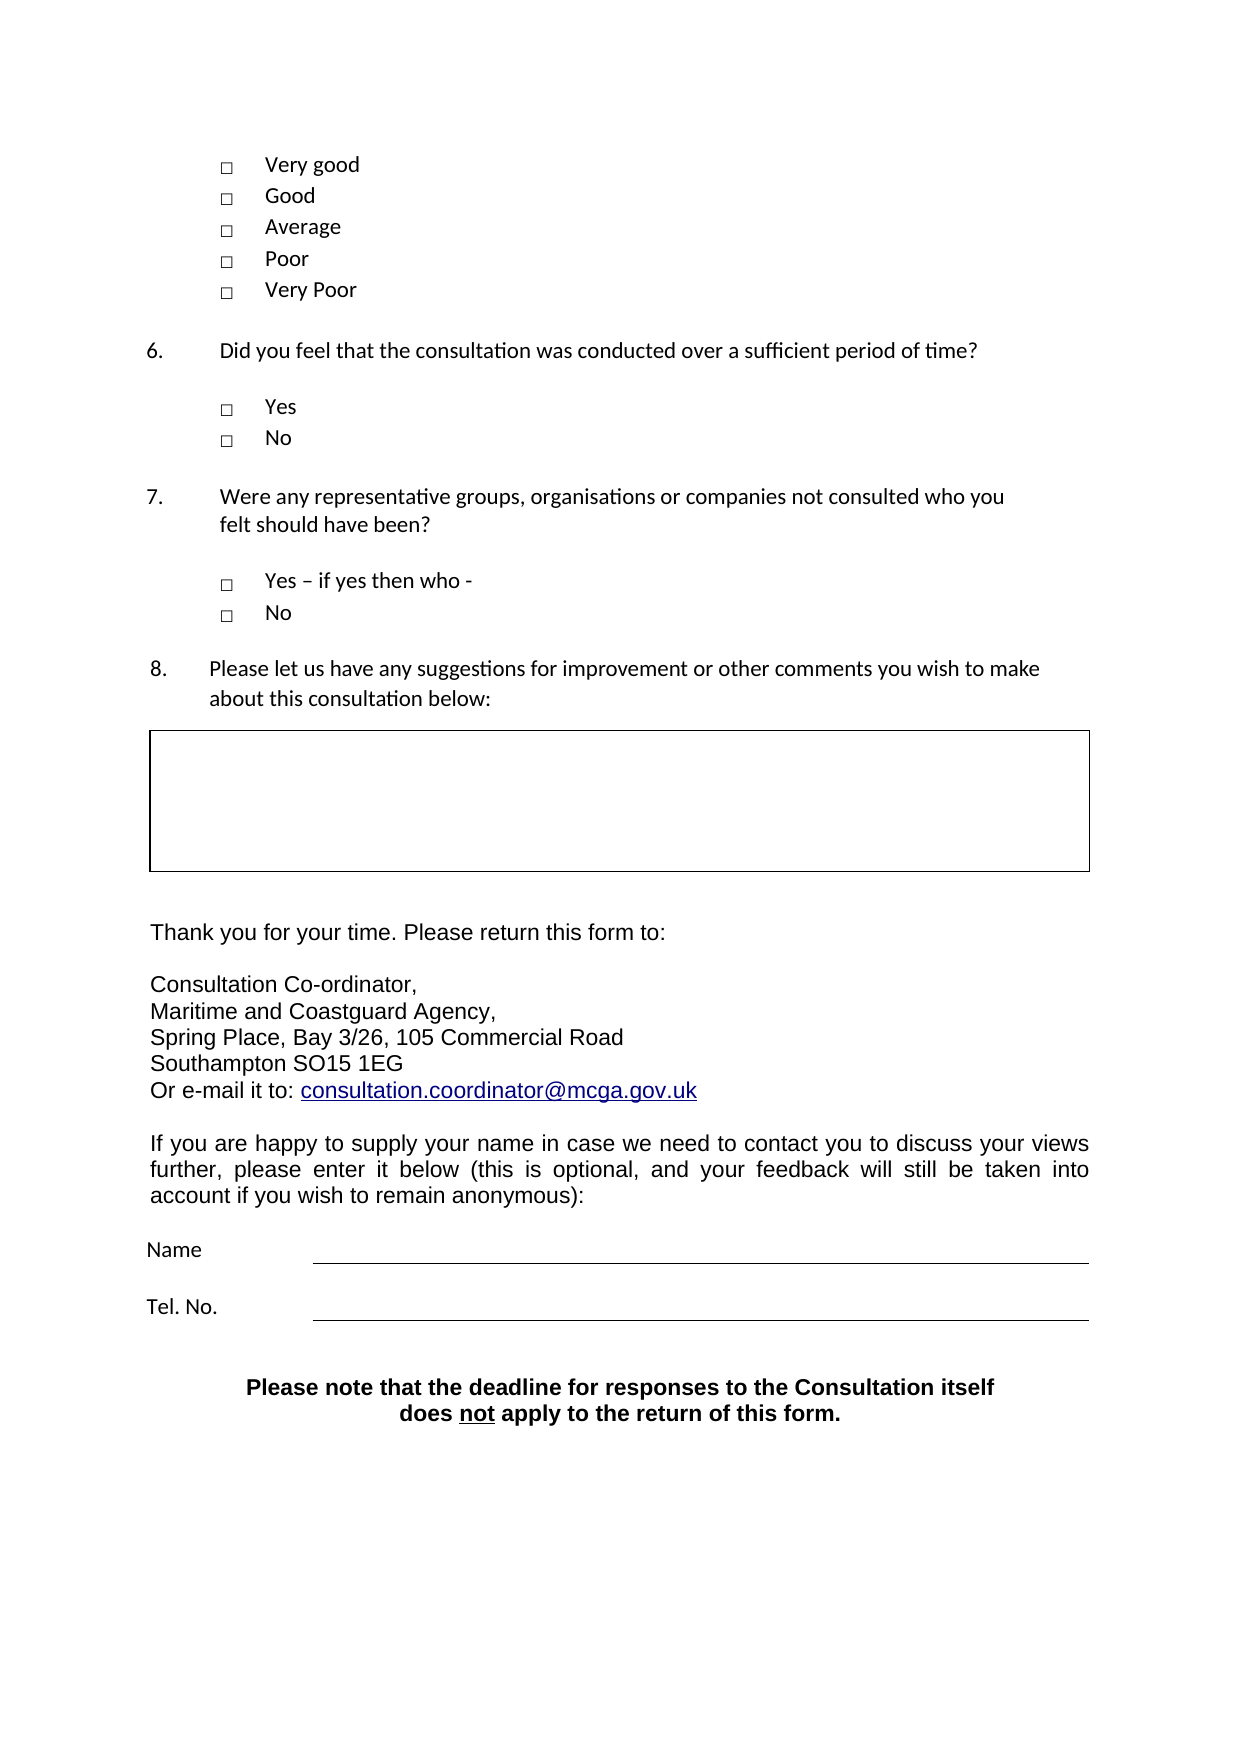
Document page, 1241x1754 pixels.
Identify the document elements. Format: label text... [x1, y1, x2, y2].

table_header [151, 731, 1089, 871]
table_cell Good [254, 181, 1090, 212]
table_cell [135, 423, 208, 454]
table_cell [135, 275, 208, 306]
table_cell ☐ [208, 213, 254, 244]
table_header Were any representative groups, organisations or companies not consulted who you felt should have been? [208, 483, 1090, 567]
table_cell [135, 181, 208, 212]
table_header Did you feel that the consultation was conducted over a sufficient period of time? [208, 336, 1090, 392]
table_cell ☐ [208, 150, 254, 181]
text Thank you for your time. Please return this form to: [150, 919, 1090, 945]
table_header Name [135, 1235, 312, 1263]
table_cell [135, 244, 208, 275]
text 8. Please let us have any suggestions for improvement or other comments you wish to make about this consultation below: [150, 654, 1090, 712]
table_cell No [254, 598, 1090, 629]
table_cell No [254, 423, 1090, 454]
text Maritime and Coastguard Agency, [150, 998, 1090, 1024]
table_cell Very Poor [254, 275, 1090, 306]
table_cell Yes – if yes then who - [254, 567, 1090, 598]
table_cell ☐ [208, 567, 254, 598]
table_cell [313, 1264, 1089, 1320]
table_header 6. [135, 336, 208, 392]
table_cell Average [254, 213, 1090, 244]
table_cell Yes [254, 392, 1090, 423]
text does not apply to the return of this form. [150, 1400, 1090, 1426]
table_cell [135, 567, 208, 598]
table_cell Poor [254, 244, 1090, 275]
text Spring Place, Bay 3/26, 105 Commercial Road [150, 1024, 1090, 1050]
table_cell [135, 392, 208, 423]
table_cell [135, 598, 208, 629]
table_cell [135, 150, 208, 181]
text If you are happy to supply your name in case we need to contact you to discuss your views further, please enter it below (this is optional, and your feedback will still be taken into account if you wish to remain anonymous): [150, 1129, 1090, 1208]
table_cell ☐ [208, 275, 254, 306]
text Southampton SO15 1EG [150, 1050, 1090, 1077]
table_cell Very good [254, 150, 1090, 181]
text Or e-mail it to: consultation.coordinator@mcga.gov.uk [150, 1077, 1090, 1103]
table_header 7. [135, 483, 208, 567]
table_cell ☐ [208, 598, 254, 629]
table_cell [135, 213, 208, 244]
text Please note that the deadline for responses to the Consultation itself [150, 1374, 1090, 1400]
table_cell ☐ [208, 181, 254, 212]
table_cell ☐ [208, 392, 254, 423]
table_header [313, 1235, 1089, 1263]
table_cell ☐ [208, 244, 254, 275]
table_cell Tel. No. [135, 1263, 312, 1320]
table_cell ☐ [208, 423, 254, 454]
text Consultation Co-ordinator, [150, 971, 1090, 998]
